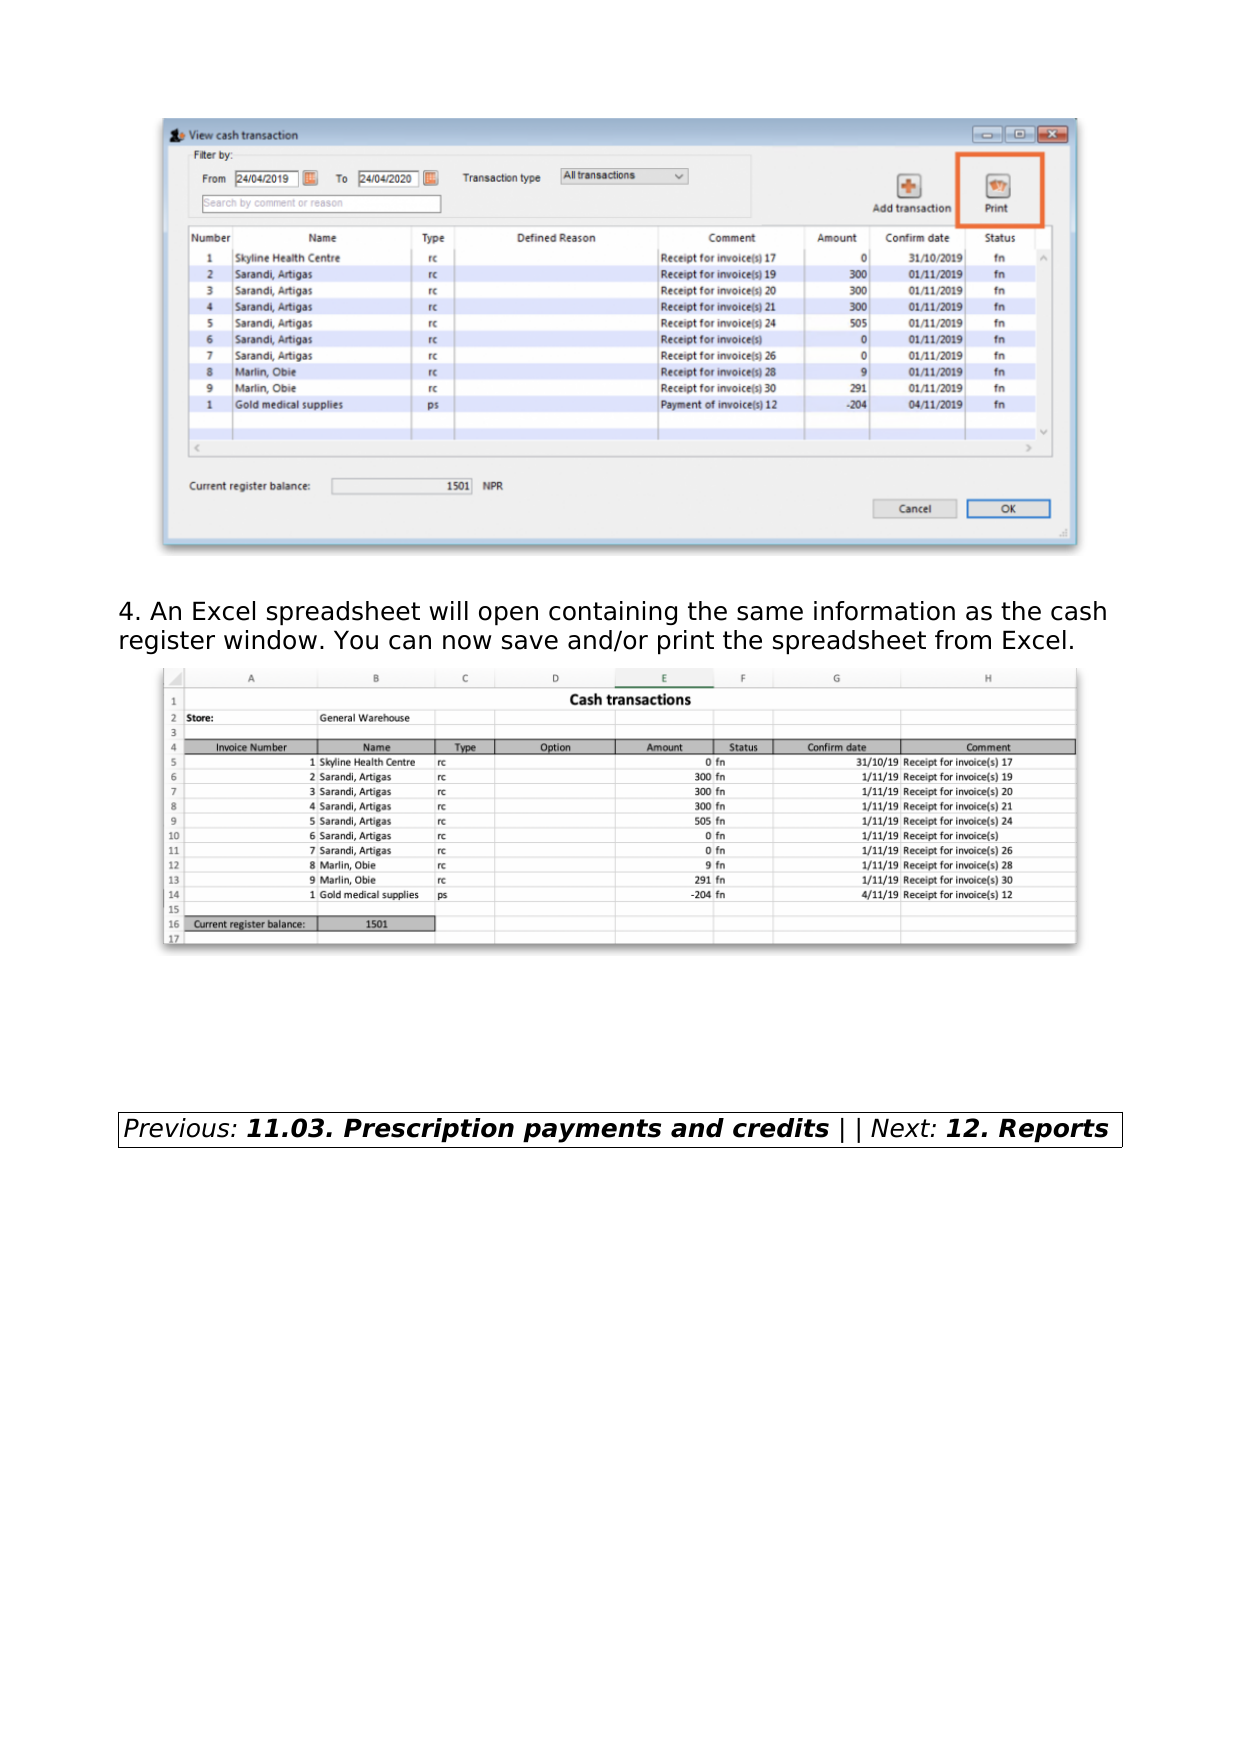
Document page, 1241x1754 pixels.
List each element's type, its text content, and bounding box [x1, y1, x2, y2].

picture [151, 668, 1089, 956]
text 4. An Excel spreadsheet will open containing the same information as the cash register window. You can now save and/or print the spreadsheet from Excel. [118, 597, 1122, 656]
table_header Previous: 11.03. Prescription payments and credits | | Next: 12. Reports [119, 1113, 1122, 1147]
picture [151, 118, 1089, 556]
